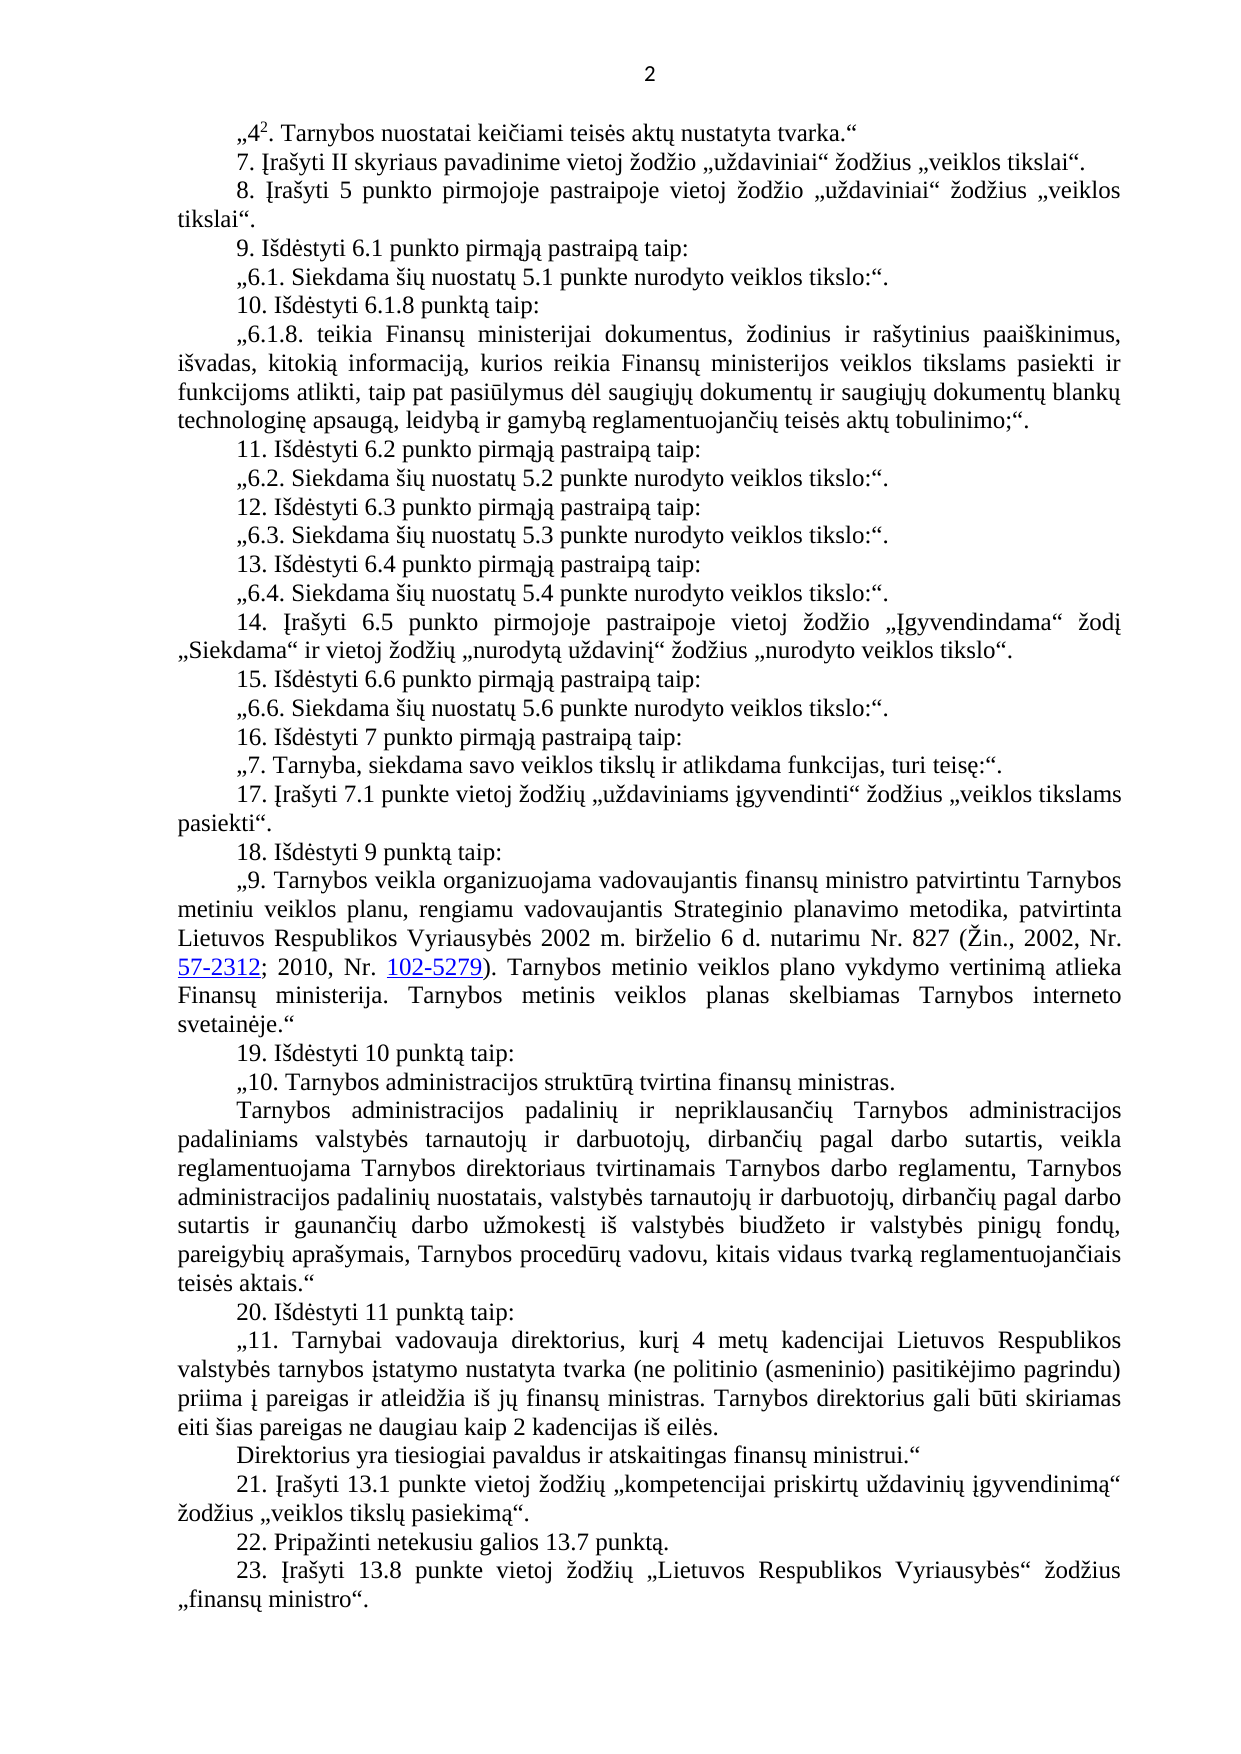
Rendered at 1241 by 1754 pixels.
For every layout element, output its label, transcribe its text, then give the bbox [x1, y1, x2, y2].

text „7. Tarnyba, siekdama savo veiklos tikslų ir atlikdama funkcijas, turi teisę:“. [177, 751, 1122, 779]
text 12. Išdėstyti 6.3 punkto pirmąją pastraipą taip: [177, 492, 1122, 521]
text 15. Išdėstyti 6.6 punkto pirmąją pastraipą taip: [177, 664, 1122, 693]
text „42. Tarnybos nuostatai keičiami teisės aktų nustatyta tvarka.“ [177, 118, 1122, 147]
text 23. Įrašyti 13.8 punkte vietoj žodžių „Lietuvos Respublikos Vyriausybės“ žodžius „finansų ministro“. [177, 1556, 1122, 1613]
text „6.1.8. teikia Finansų ministerijai dokumentus, žodinius ir rašytinius paaiškinimus, išvadas, kitokią informaciją, kurios reikia Finansų ministerijos veiklos tikslams pasiekti ir funkcijoms atlikti, taip pat pasiūlymus dėl saugiųjų dokumentų ir saugiųjų dokumentų blankų technologinę apsaugą, leidybą ir gamybą reglamentuojančių teisės aktų tobulinimo;“. [177, 319, 1122, 434]
text „6.1. Siekdama šių nuostatų 5.1 punkte nurodyto veiklos tikslo:“. [177, 262, 1122, 291]
text 14. Įrašyti 6.5 punkto pirmojoje pastraipoje vietoj žodžio „Įgyvendindama“ žodį „Siekdama“ ir vietoj žodžių „nurodytą uždavinį“ žodžius „nurodyto veiklos tikslo“. [177, 607, 1122, 664]
text Direktorius yra tiesiogiai pavaldus ir atskaitingas finansų ministrui.“ [177, 1441, 1122, 1469]
text „6.4. Siekdama šių nuostatų 5.4 punkte nurodyto veiklos tikslo:“. [177, 578, 1122, 607]
text 13. Išdėstyti 6.4 punkto pirmąją pastraipą taip: [177, 549, 1122, 578]
text 18. Išdėstyti 9 punktą taip: [177, 837, 1122, 866]
text 20. Išdėstyti 11 punktą taip: [177, 1297, 1122, 1326]
text 9. Išdėstyti 6.1 punkto pirmąją pastraipą taip: [177, 233, 1122, 262]
text 10. Išdėstyti 6.1.8 punktą taip: [177, 291, 1122, 319]
text 8. Įrašyti 5 punkto pirmojoje pastraipoje vietoj žodžio „uždaviniai“ žodžius „veiklos tikslai“. [177, 176, 1122, 233]
text „9. Tarnybos veikla organizuojama vadovaujantis finansų ministro patvirtintu Tarnybos metiniu veiklos planu, rengiamu vadovaujantis Strateginio planavimo metodika, patvirtinta Lietuvos Respublikos Vyriausybės 2002 m. birželio 6 d. nutarimu Nr. 827 (Žin., 2002, Nr. 57-2312; 2010, Nr. 102-5279). Tarnybos metinio veiklos plano vykdymo vertinimą atlieka Finansų ministerija. Tarnybos metinis veiklos planas skelbiamas Tarnybos interneto svetainėje.“ [177, 866, 1122, 1038]
text 7. Įrašyti II skyriaus pavadinime vietoj žodžio „uždaviniai“ žodžius „veiklos tikslai“. [177, 147, 1122, 176]
text „10. Tarnybos administracijos struktūrą tvirtina finansų ministras. [177, 1067, 1122, 1096]
text „11. Tarnybai vadovauja direktorius, kurį 4 metų kadencijai Lietuvos Respublikos valstybės tarnybos įstatymo nustatyta tvarka (ne politinio (asmeninio) pasitikėjimo pagrindu) priima į pareigas ir atleidžia iš jų finansų ministras. Tarnybos direktorius gali būti skiriamas eiti šias pareigas ne daugiau kaip 2 kadencijas iš eilės. [177, 1326, 1122, 1441]
text „6.6. Siekdama šių nuostatų 5.6 punkte nurodyto veiklos tikslo:“. [177, 693, 1122, 722]
text „6.2. Siekdama šių nuostatų 5.2 punkte nurodyto veiklos tikslo:“. [177, 463, 1122, 492]
text 17. Įrašyti 7.1 punkte vietoj žodžių „uždaviniams įgyvendinti“ žodžius „veiklos tikslams pasiekti“. [177, 779, 1122, 837]
text 21. Įrašyti 13.1 punkte vietoj žodžių „kompetencijai priskirtų uždavinių įgyvendinimą“ žodžius „veiklos tikslų pasiekimą“. [177, 1469, 1122, 1527]
text 22. Pripažinti netekusiu galios 13.7 punktą. [177, 1527, 1122, 1556]
text 19. Išdėstyti 10 punktą taip: [177, 1038, 1122, 1067]
text 16. Išdėstyti 7 punkto pirmąją pastraipą taip: [177, 722, 1122, 751]
text „6.3. Siekdama šių nuostatų 5.3 punkte nurodyto veiklos tikslo:“. [177, 521, 1122, 549]
text Tarnybos administracijos padalinių ir nepriklausančių Tarnybos administracijos padaliniams valstybės tarnautojų ir darbuotojų, dirbančių pagal darbo sutartis, veikla reglamentuojama Tarnybos direktoriaus tvirtinamais Tarnybos darbo reglamentu, Tarnybos administracijos padalinių nuostatais, valstybės tarnautojų ir darbuotojų, dirbančių pagal darbo sutartis ir gaunančių darbo užmokestį iš valstybės biudžeto ir valstybės pinigų fondų, pareigybių aprašymais, Tarnybos procedūrų vadovu, kitais vidaus tvarką reglamentuojančiais teisės aktais.“ [177, 1096, 1122, 1297]
text 11. Išdėstyti 6.2 punkto pirmąją pastraipą taip: [177, 434, 1122, 463]
